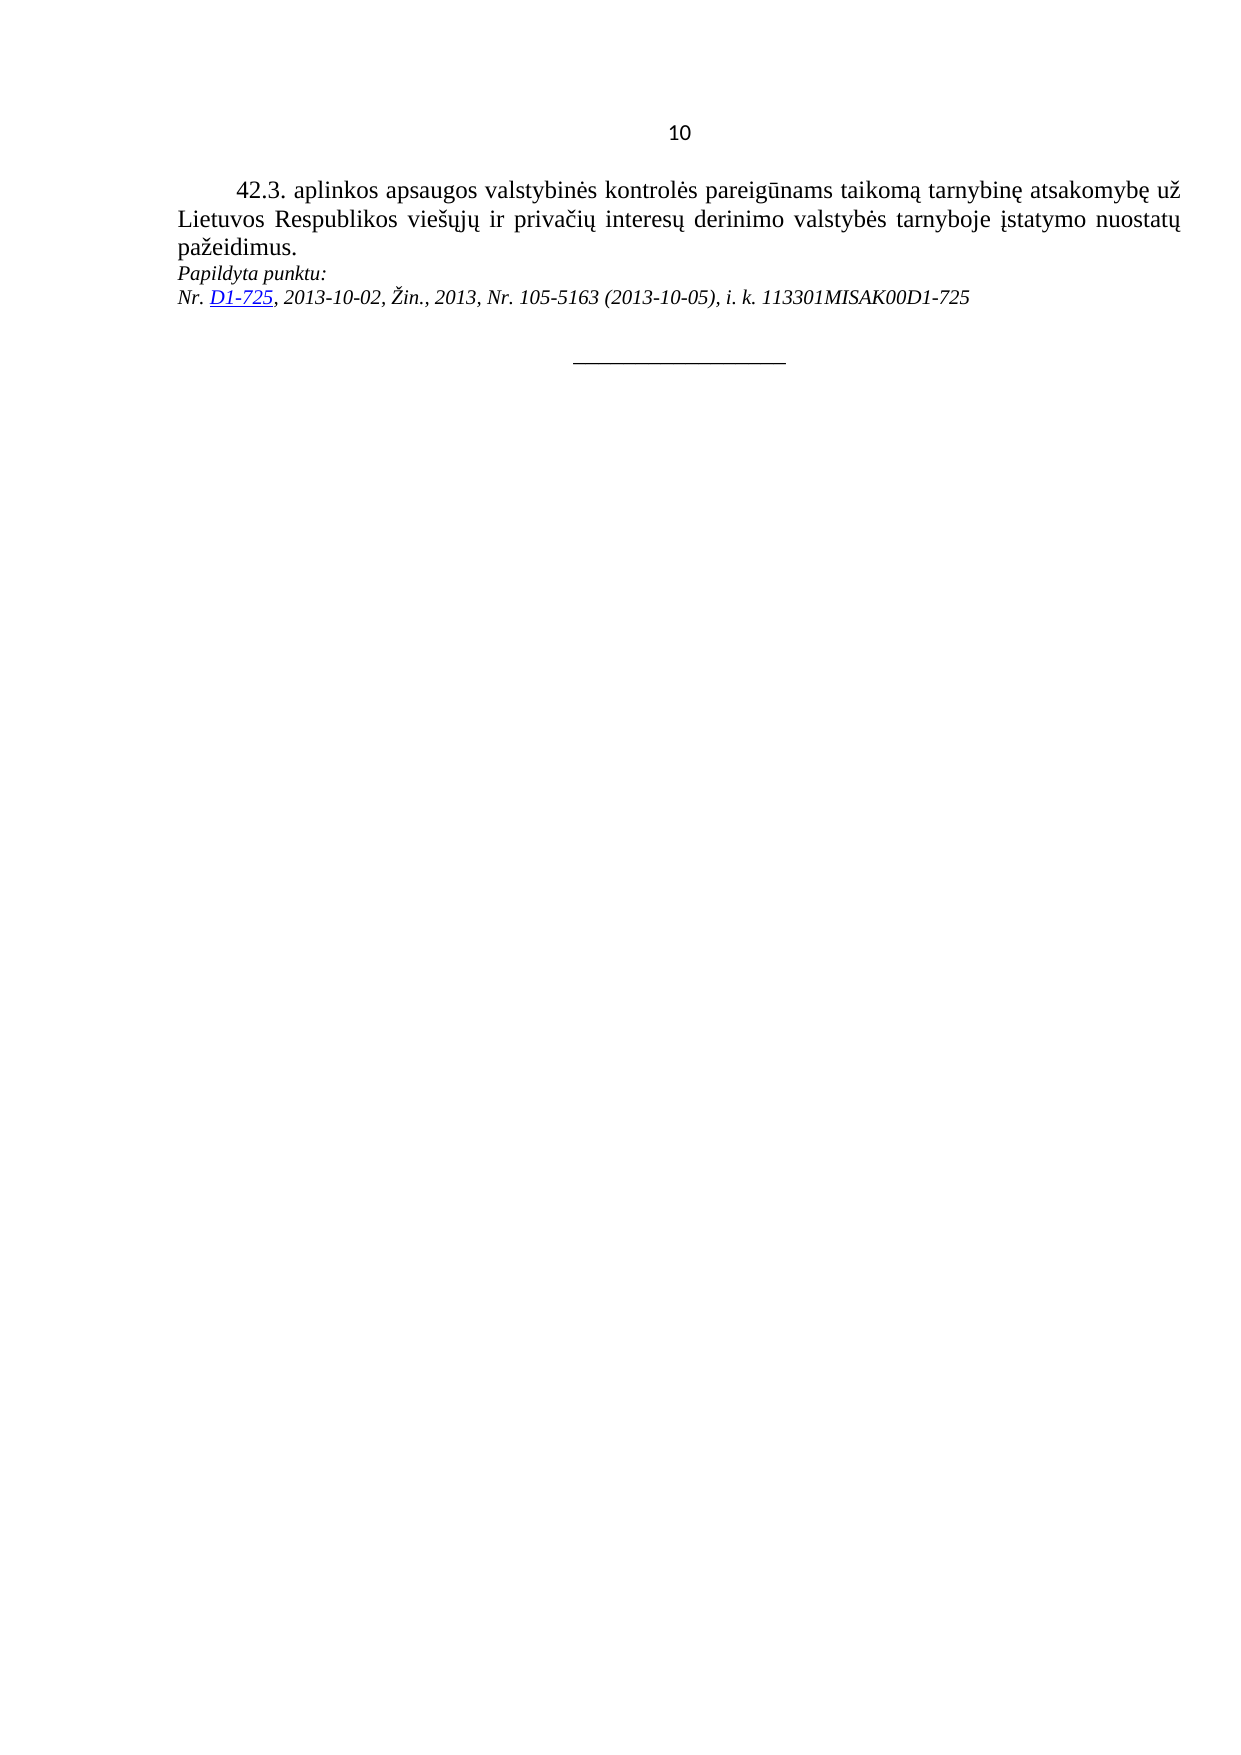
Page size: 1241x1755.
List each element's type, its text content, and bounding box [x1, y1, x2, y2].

text Nr. D1-725, 2013-10-02, Žin., 2013, Nr. 105-5163 (2013-10-05), i. k. 113301MISAK00D1-725 [177, 285, 1181, 309]
text Papildyta punktu: [177, 261, 1181, 285]
text _________________ [177, 338, 1181, 367]
text 42.3. aplinkos apsaugos valstybinės kontrolės pareigūnams taikomą tarnybinę atsakomybę už Lietuvos Respublikos viešųjų ir privačių interesų derinimo valstybės tarnyboje įstatymo nuostatų pažeidimus. [177, 175, 1181, 261]
